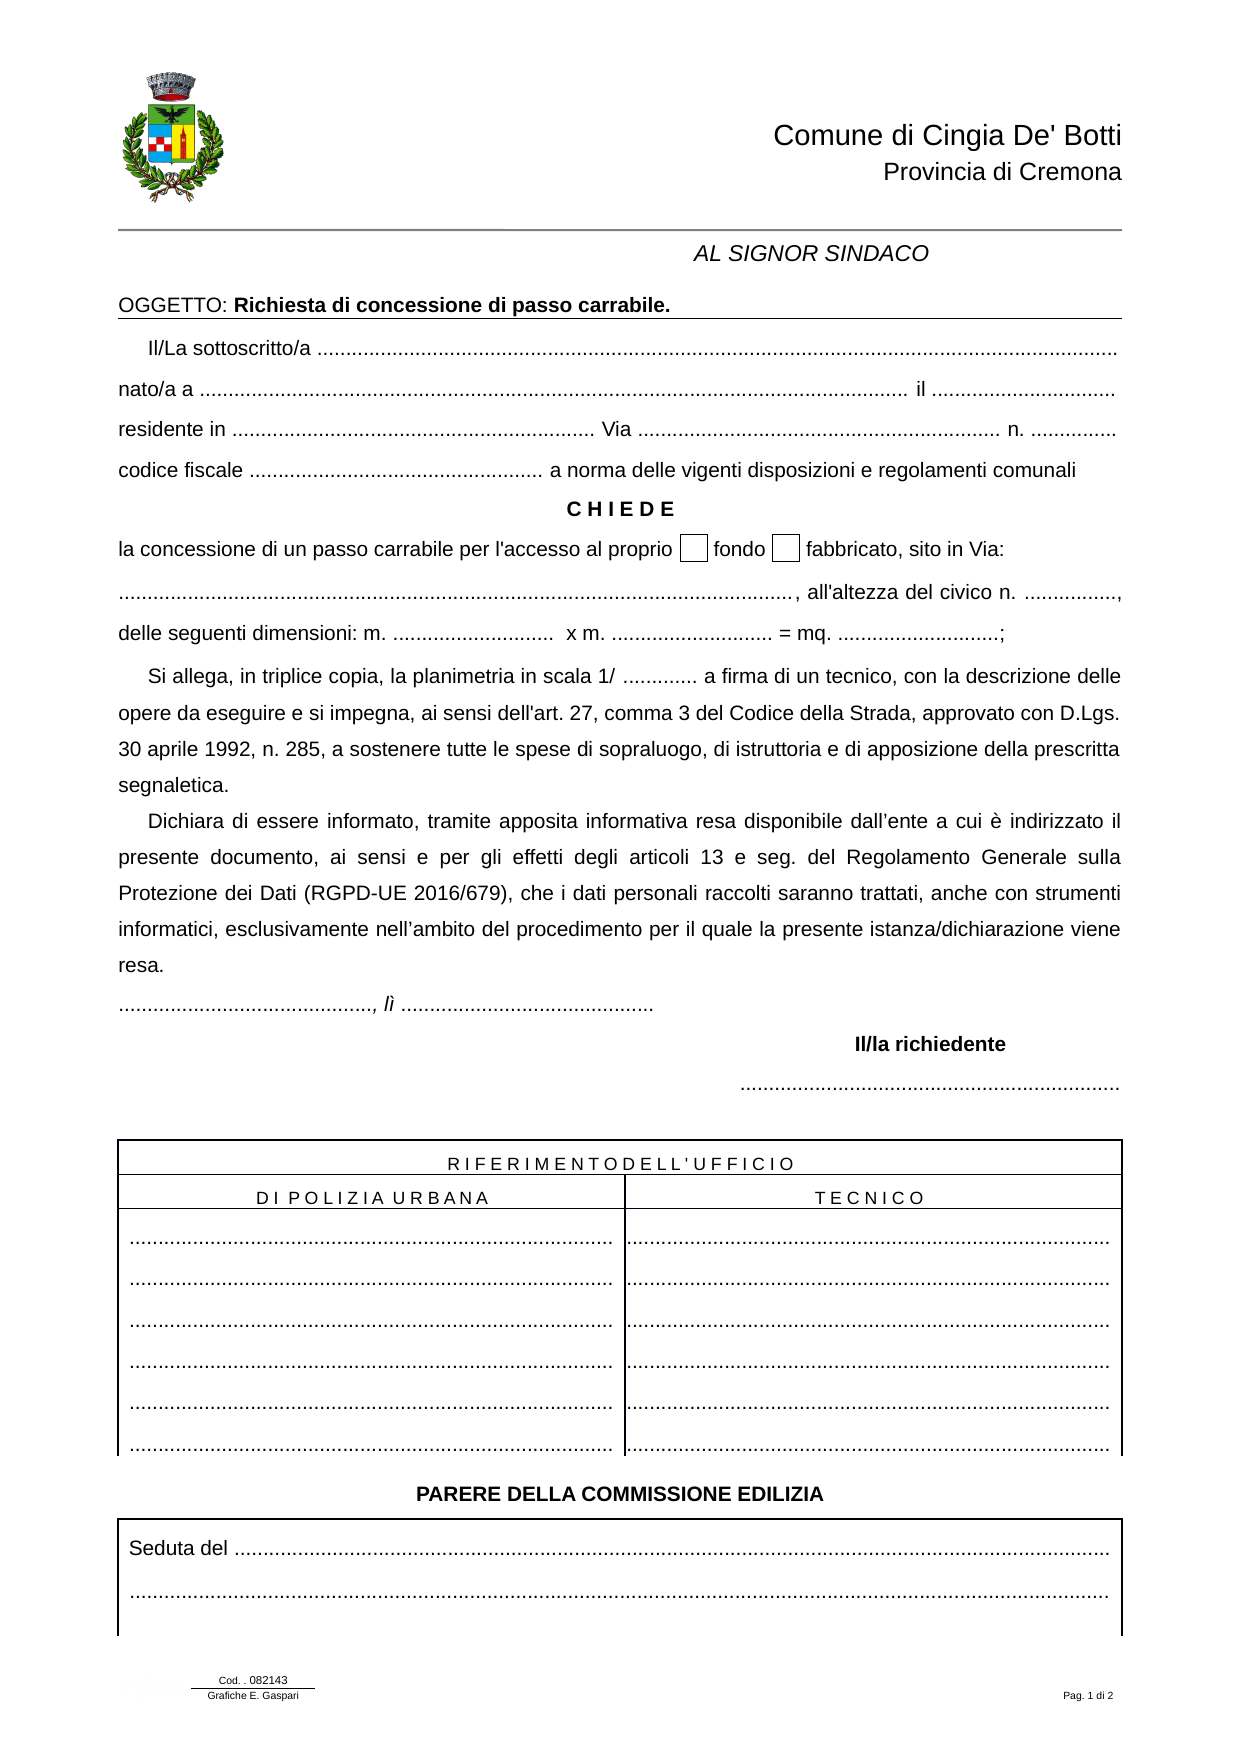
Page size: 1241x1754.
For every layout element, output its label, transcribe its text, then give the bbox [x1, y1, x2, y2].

text OGGETTO: Richiesta di concessione di passo carrabile. [118, 292, 1122, 318]
picture [122, 72, 224, 203]
text .................................................................. [738, 1067, 1122, 1096]
table_cell .................................................................................... [119, 1209, 624, 1250]
text Si allega, in triplice copia, la planimetria in scala 1/ ............. a firma di un tecnico, con la descrizione delle opere da eseguire e si impegna, ai sensi dell'art. 27, comma 3 del Codice della Strada, approvato con D.Lgs. 30 aprile 1992, n. 285, a sostenere tutte le spese di sopraluogo, di istruttoria e di apposizione della prescritta segnaletica. [118, 660, 1122, 797]
text Comune di Cingia De' Botti [224, 118, 1122, 152]
table_cell .................................................................................... [119, 1415, 624, 1456]
text ............................................, lì ............................................ [118, 988, 1122, 1017]
text Il/La sottoscritto/a ........................................................................................................................................... nato/a a ........................................................................................................................... il ................................ residente in ............................................................... Via ............................................................... n. ............... codice fiscale ................................................... a norma delle vigenti disposizioni e regolamenti comunali [118, 332, 1122, 483]
text Il/la richiedente [738, 1032, 1122, 1056]
subtitle C H I E D E [118, 497, 1122, 521]
text AL SIGNOR SINDACO [694, 240, 1122, 266]
text Provincia di Cremona [224, 157, 1122, 185]
table_cell .................................................................................... [119, 1250, 624, 1291]
text ....................................................................................................................., all'altezza del civico n. ................, delle seguenti dimensioni: m. ............................ x m. ............................ = mq. ............................; [118, 576, 1122, 646]
table_cell .................................................................................... [626, 1333, 1121, 1374]
table_cell .................................................................................... [626, 1250, 1121, 1291]
table_cell .................................................................................... [626, 1415, 1121, 1456]
table_cell .................................................................................... [626, 1209, 1121, 1250]
text la concessione di un passo carrabile per l'accesso al proprio fondo fabbricato, sito in Via: [118, 533, 1122, 562]
table_header Seduta del ........................................................................................................................................................ .......................................................................................................................................................................... [119, 1520, 1121, 1636]
text Dichiara di essere informato, tramite apposita informativa resa disponibile dall’ente a cui è indirizzato il presente documento, ai sensi e per gli effetti degli articoli 13 e seg. del Regolamento Generale sulla Protezione dei Dati (RGPD-UE 2016/679), che i dati personali raccolti saranno trattati, anche con strumenti informatici, esclusivamente nell’ambito del procedimento per il quale la presente istanza/dichiarazione viene resa. [118, 809, 1122, 976]
table_cell .................................................................................... [119, 1374, 624, 1415]
table_cell .................................................................................... [119, 1291, 624, 1332]
table_cell D I P O L I Z I A U R B A N A [119, 1175, 624, 1208]
table_cell .................................................................................... [626, 1374, 1121, 1415]
table_cell .................................................................................... [119, 1333, 624, 1374]
subtitle PARERE DELLA COMMISSIONE EDILIZIA [118, 1481, 1122, 1505]
table_cell T E C N I C O [626, 1175, 1121, 1208]
table_header R I F E R I M E N T O D E L L ' U F F I C I O [119, 1141, 1121, 1174]
table_cell .................................................................................... [626, 1291, 1121, 1332]
